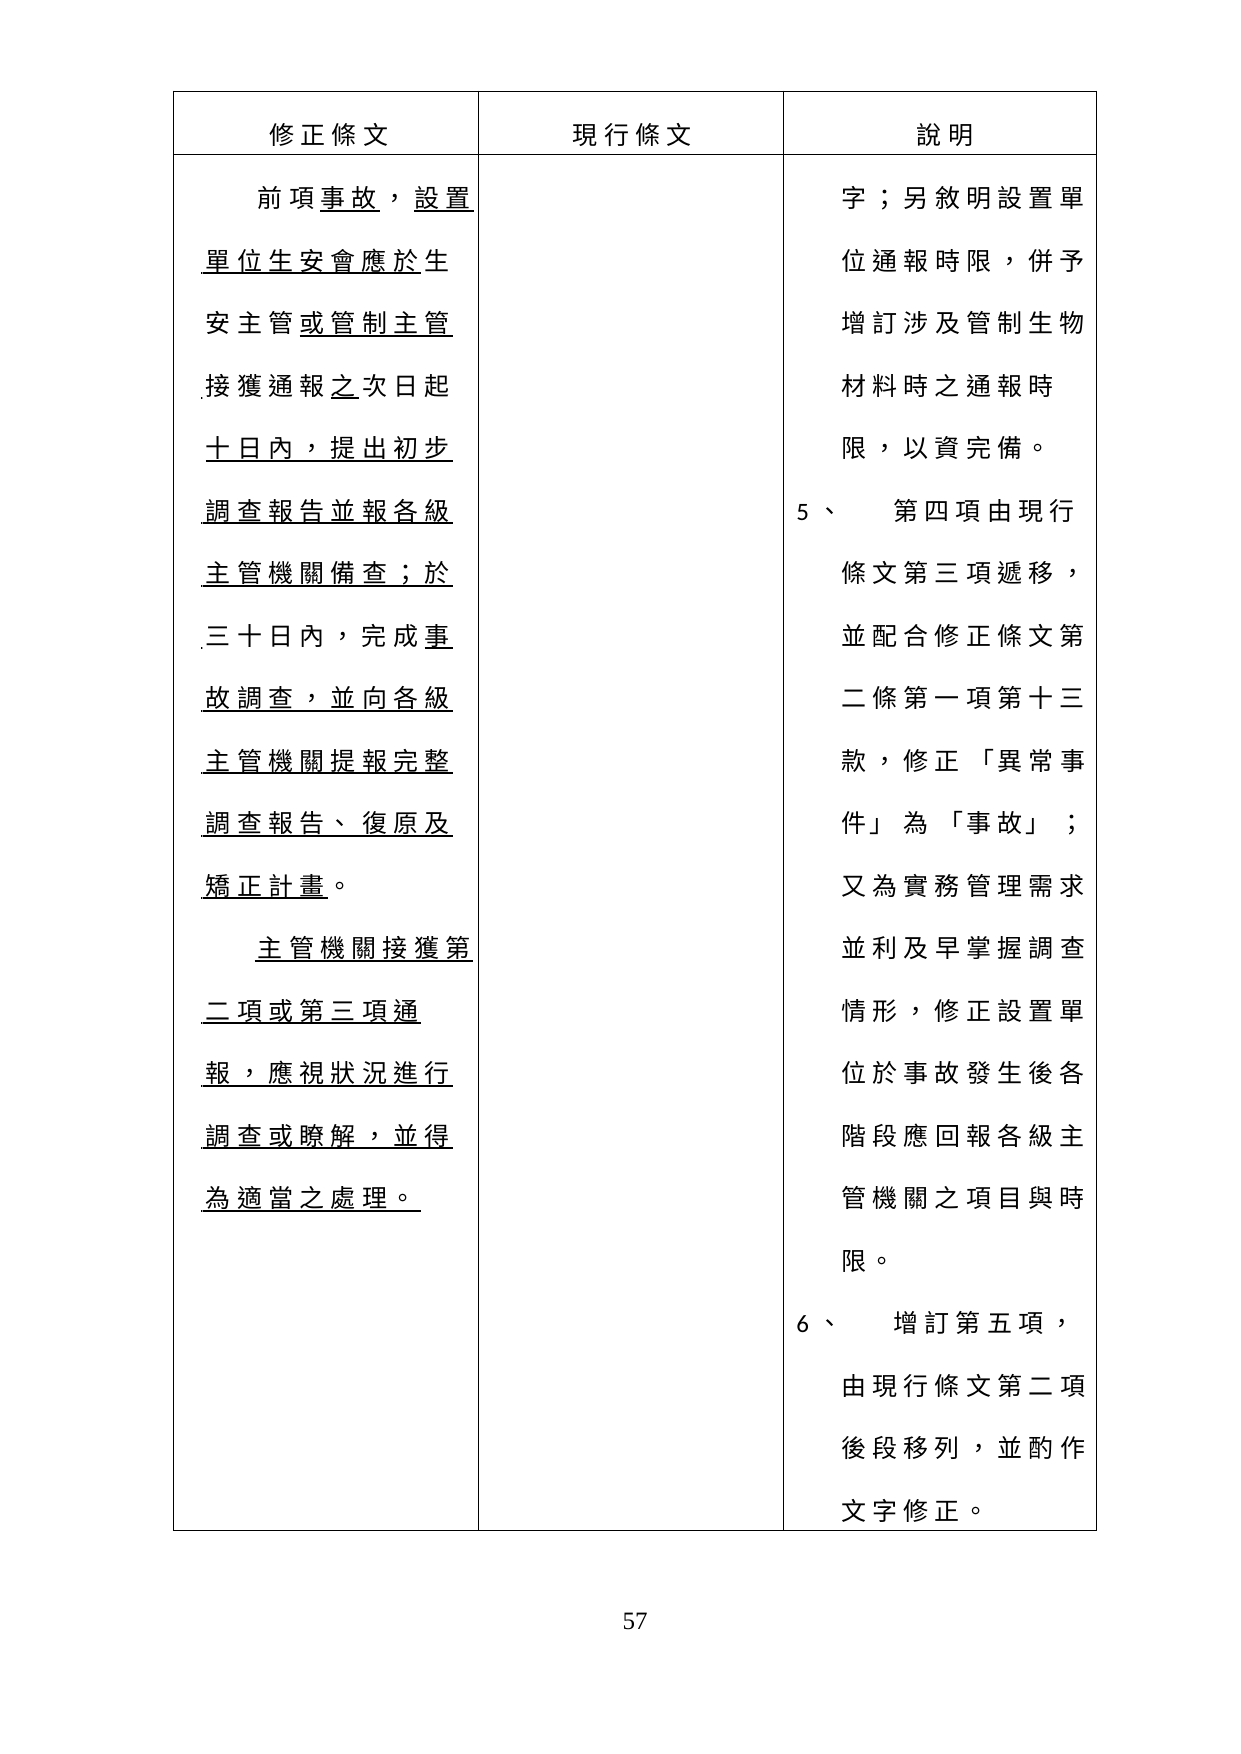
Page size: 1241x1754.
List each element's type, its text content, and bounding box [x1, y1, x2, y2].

table_cell 條次變更。 第一項酌作修正，明定本條文管理範疇為生物保全，並配合修正條文第二條第一項第十三款，修正「事件」為「事故」；且增修管制作業場所通報規定。 增訂第二項，考量第二級危險群病原體亦會影響人體健康，爰增訂第二級危險群病原體生物保全事故通報地方主管機關之備查規定及時限。 第三項由現行條文第二項遞移，並配合修正條文第二條第一項第十款、第十一款及第十三款，管理品項增列P620陽性檢體、管制生物材料及修正「事件」為「事故」。又配合本修正條文第一項，限縮範疇為生物保全事故，爰刪除非屬生物保全事項之敘述及酌修文字；另敘明設置單位通報時限，併予增訂涉及管制生物材料時之通報時限，以資完備。 第四項由現行條文第三項遞移，並配合修正條文第二條第一項第十三款，修正「異常事件」為「事故」；又為實務管理需求並利及早掌握調查情形，修正設置單位於事故發生後各階段應回報各級主管機關之項目與時限。 增訂第五項，由現行條文第二項後段移列，並酌作文字修正。 [784, 155, 1096, 1530]
table_header 說明 [784, 92, 1096, 154]
table_header 現行條文 [479, 92, 783, 154]
table_cell [479, 155, 783, 1530]
table_cell 前項事故，設置單位生安會應於生安主管或管制主管接獲通報之次日起十日內，提出初步調查報告並報各級主管機關備查；於三十日內，完成事故調查，並向各級主管機關提報完整調查報告、復原及矯正計畫。 主管機關接獲第二項或第三項通報，應視狀況進行調查或瞭解，並得為適當之處理。 [174, 155, 478, 1530]
table_header 修正條文 [174, 92, 478, 154]
